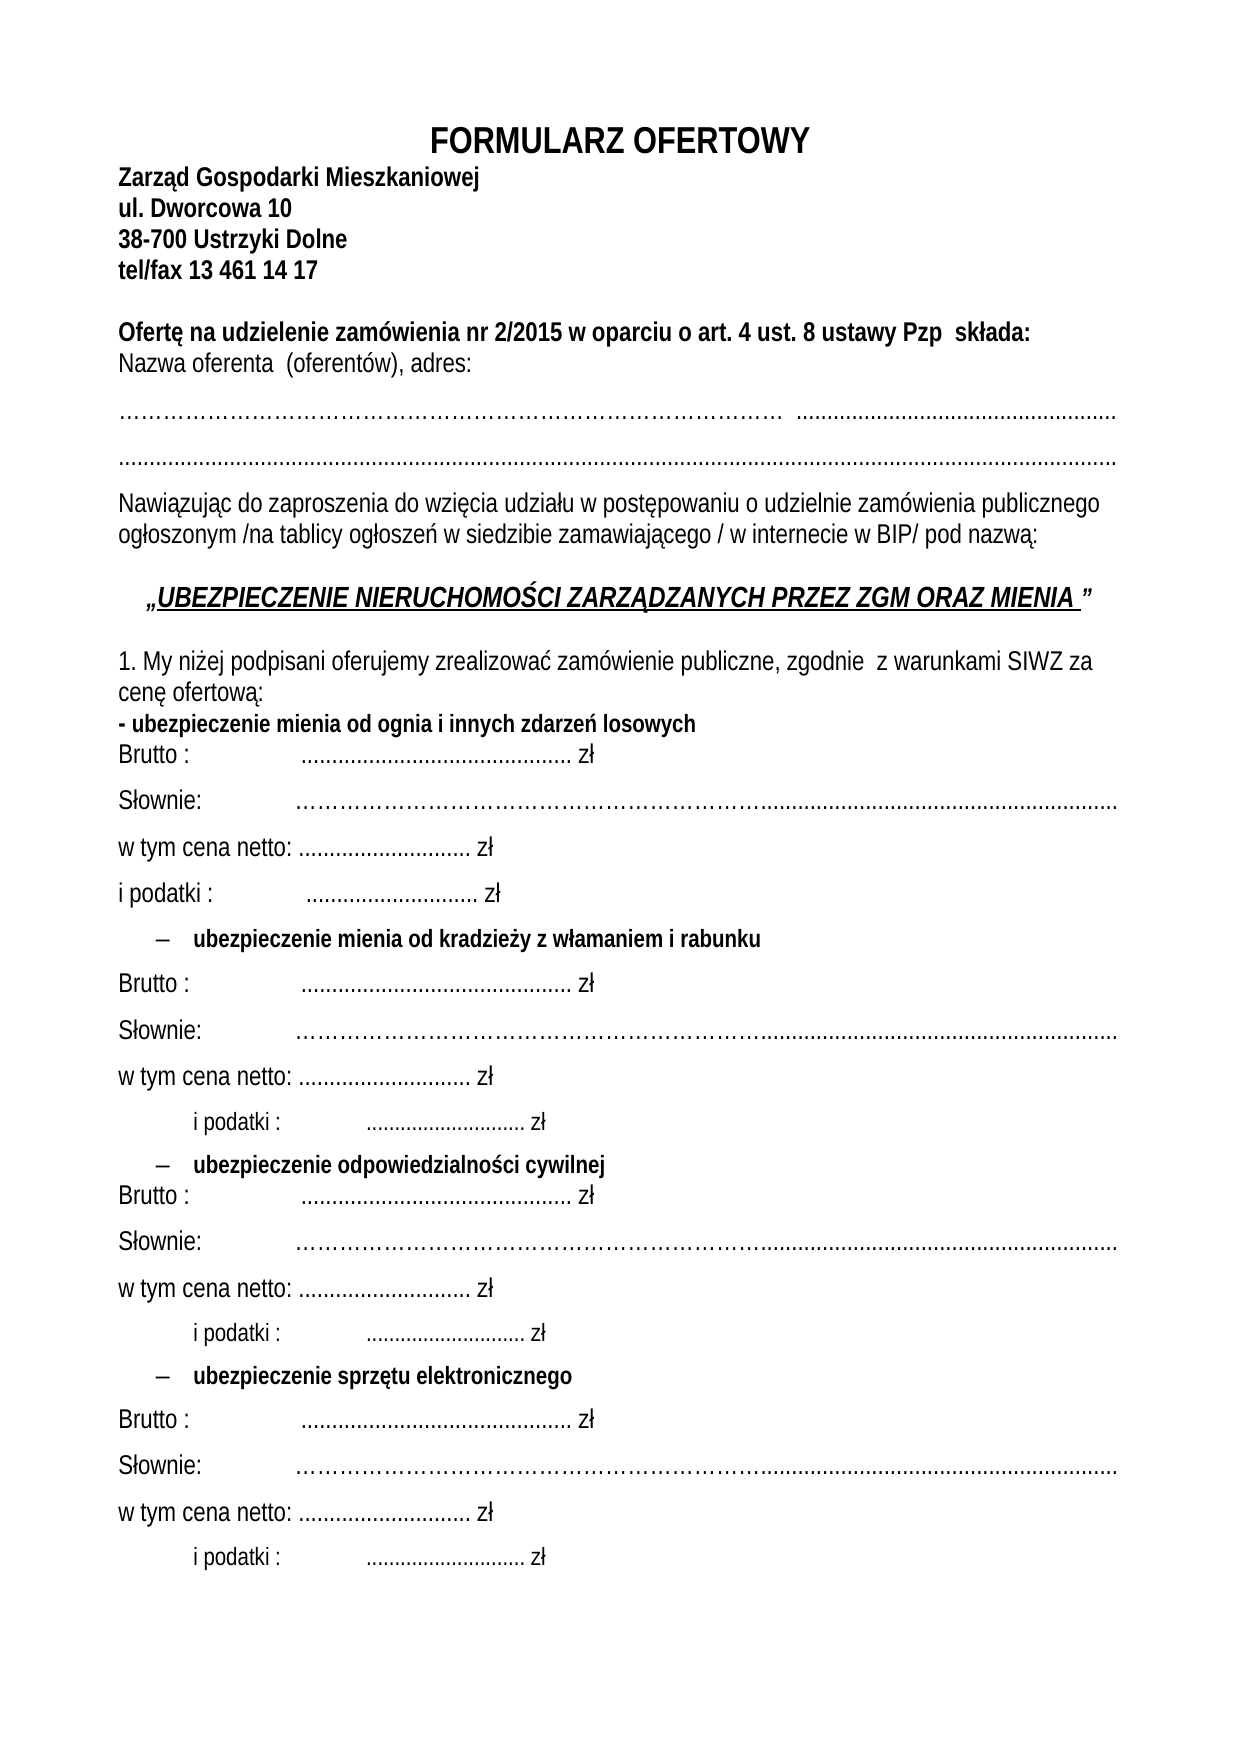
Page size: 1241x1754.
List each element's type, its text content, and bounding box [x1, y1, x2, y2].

text w tym cena netto: ............................ zł [118, 1496, 1122, 1527]
list i podatki : ............................ zł [156, 1542, 1122, 1571]
list - ubezpieczenie mienia od ognia i innych zdarzeń losowych [118, 707, 1122, 738]
list i podatki : ............................ zł [156, 1318, 1122, 1347]
text w tym cena netto: ............................ zł [118, 1272, 1122, 1303]
list i podatki : ............................ zł [156, 1107, 1122, 1136]
list ubezpieczenie mienia od kradzieży z włamaniem i rabunku [156, 924, 1122, 953]
text Brutto : ............................................ zł [118, 967, 1122, 998]
text Brutto : ............................................ zł [118, 1403, 1122, 1434]
subtitle FORMULARZ OFERTOWY [118, 118, 1122, 161]
text Słownie: ……………………………………………………….......................................................... [118, 1014, 1122, 1045]
text ……………………………………………………………………………… ...................................................................................................................................................................................................................... [118, 394, 1122, 472]
text Nawiązując do zaproszenia do wzięcia udziału w postępowaniu o udzielnie zamówienia publicznego ogłoszonym /na tablicy ogłoszeń w siedzibie zamawiającego / w internecie w BIP/ pod nazwą: [118, 487, 1122, 549]
list 1. My niżej podpisani oferujemy zrealizować zamówienie publiczne, zgodnie z warunkami SIWZ za cenę ofertową: [118, 645, 1122, 707]
list ubezpieczenie odpowiedzialności cywilnej [156, 1150, 1122, 1179]
text Słownie: ……………………………………………………….......................................................... [118, 1225, 1122, 1256]
list ubezpieczenie sprzętu elektronicznego [156, 1361, 1122, 1390]
text 38-700 Ustrzyki Dolne [118, 223, 1122, 254]
text Ofertę na udzielenie zamówienia nr 2/2015 w oparciu o art. 4 ust. 8 ustawy Pzp składa: [118, 316, 1122, 347]
text ul. Dworcowa 10 [118, 192, 1122, 223]
text Brutto : ............................................ zł [118, 1179, 1122, 1210]
text tel/fax 13 461 14 17 [118, 254, 1122, 285]
text „UBEZPIECZENIE NIERUCHOMOŚCI ZARZĄDZANYCH PRZEZ ZGM ORAZ MIENIA ” [118, 580, 1122, 614]
text w tym cena netto: ............................ zł [118, 1060, 1122, 1091]
text Nazwa oferenta (oferentów), adres: [118, 347, 1122, 378]
text Zarząd Gospodarki Mieszkaniowej [118, 161, 1122, 192]
text Brutto : ............................................ zł [118, 738, 1122, 769]
text w tym cena netto: ............................ zł [118, 831, 1122, 862]
text Słownie: ……………………………………………………….......................................................... [118, 784, 1122, 815]
text i podatki : ............................ zł [118, 877, 1122, 908]
text Słownie: ……………………………………………………….......................................................... [118, 1449, 1122, 1480]
